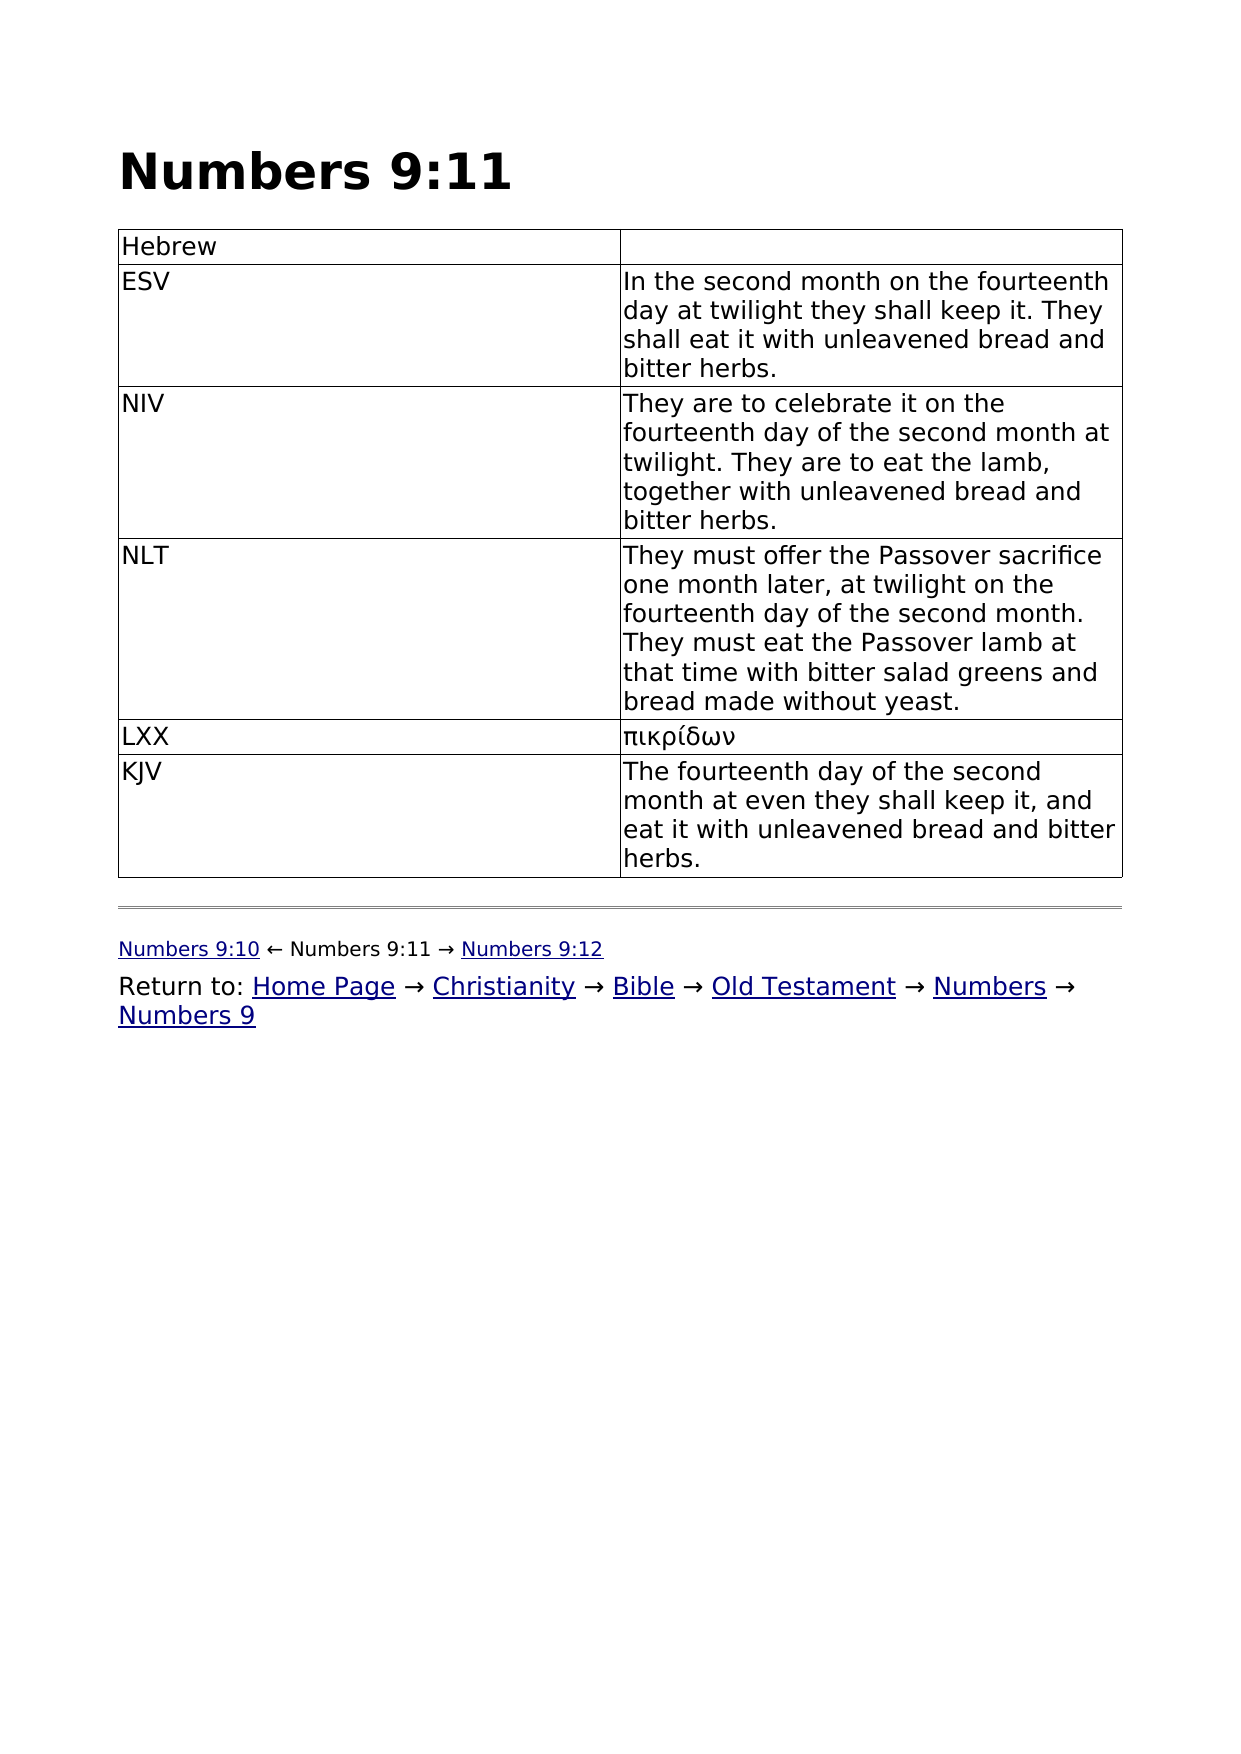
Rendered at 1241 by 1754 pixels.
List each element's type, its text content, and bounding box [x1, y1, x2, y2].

subtitle Numbers 9:11 [118, 143, 1122, 201]
table_header Hebrew [119, 230, 620, 264]
table_cell NIV [119, 387, 620, 538]
table_cell KJV [119, 755, 620, 877]
table_cell They are to celebrate it on the fourteenth day of the second month at twilight. They are to eat the lamb, together with unleavened bread and bitter herbs. [621, 387, 1122, 538]
table_cell The fourteenth day of the second month at even they shall keep it, and eat it with unleavened bread and bitter herbs. [621, 755, 1122, 877]
table_cell LXX [119, 720, 620, 754]
table_cell They must offer the Passover sacrifice one month later, at twilight on the fourteenth day of the second month. They must eat the Passover lamb at that time with bitter salad greens and bread made without yeast. [621, 539, 1122, 719]
table_cell πικρίδων [621, 720, 1122, 754]
text Numbers 9:10 ← Numbers 9:11 → Numbers 9:12 [118, 938, 1122, 972]
table_cell In the second month on the fourteenth day at twilight they shall keep it. They shall eat it with unleavened bread and bitter herbs. [621, 265, 1122, 386]
text Return to: Home Page → Christianity → Bible → Old Testament → Numbers → Numbers 9 [118, 972, 1122, 1030]
table_cell ESV [119, 265, 620, 386]
table_cell NLT [119, 539, 620, 719]
table_header [621, 230, 1122, 264]
